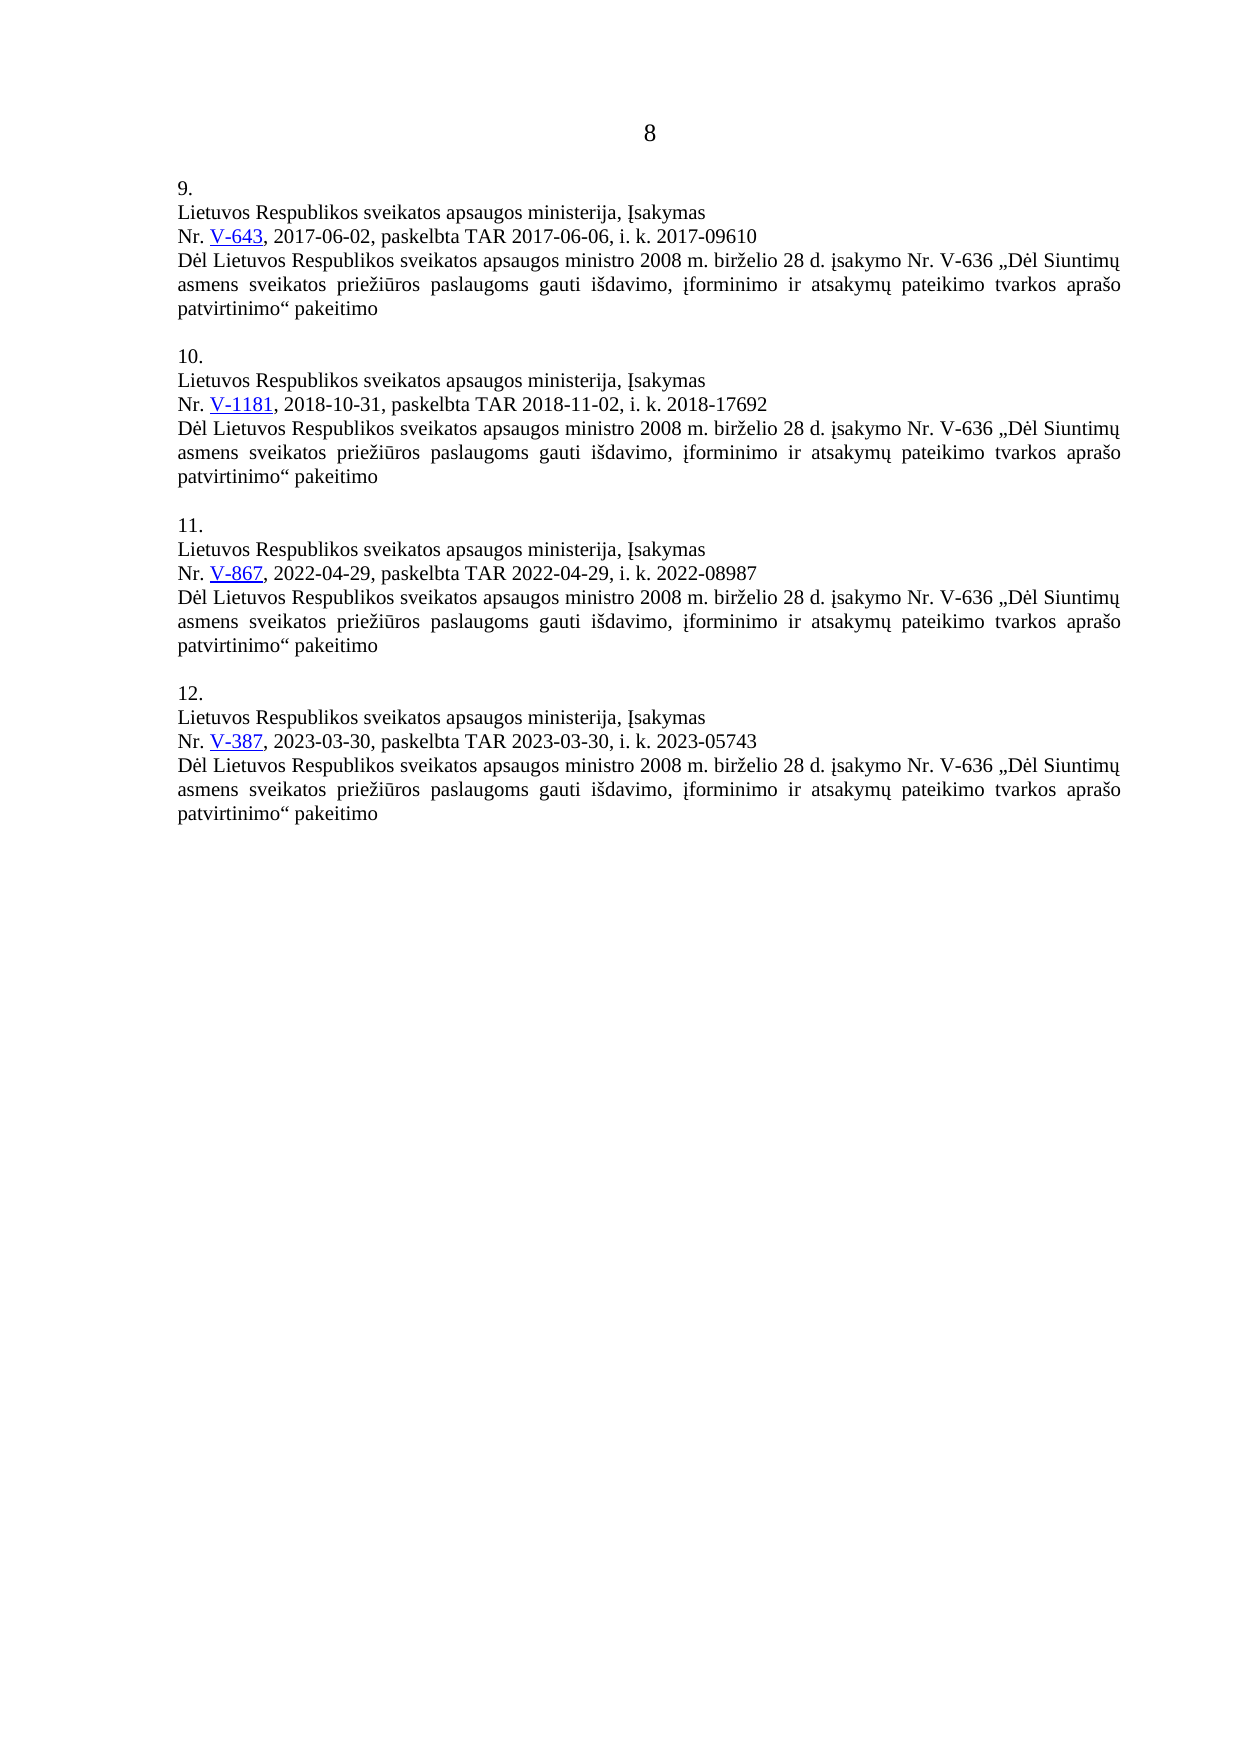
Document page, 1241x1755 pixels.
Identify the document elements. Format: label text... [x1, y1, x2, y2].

text Dėl Lietuvos Respublikos sveikatos apsaugos ministro 2008 m. birželio 28 d. įsakymo Nr. V-636 „Dėl Siuntimų asmens sveikatos priežiūros paslaugoms gauti išdavimo, įforminimo ir atsakymų pateikimo tvarkos aprašo patvirtinimo“ pakeitimo [177, 585, 1122, 657]
text Lietuvos Respublikos sveikatos apsaugos ministerija, Įsakymas [177, 368, 1122, 392]
text Nr. V-1181, 2018-10-31, paskelbta TAR 2018-11-02, i. k. 2018-17692 [177, 392, 1122, 416]
text 9. [177, 176, 1122, 200]
text 12. [177, 681, 1122, 705]
text Dėl Lietuvos Respublikos sveikatos apsaugos ministro 2008 m. birželio 28 d. įsakymo Nr. V-636 „Dėl Siuntimų asmens sveikatos priežiūros paslaugoms gauti išdavimo, įforminimo ir atsakymų pateikimo tvarkos aprašo patvirtinimo“ pakeitimo [177, 753, 1122, 825]
text Lietuvos Respublikos sveikatos apsaugos ministerija, Įsakymas [177, 705, 1122, 729]
text 10. [177, 344, 1122, 368]
text Dėl Lietuvos Respublikos sveikatos apsaugos ministro 2008 m. birželio 28 d. įsakymo Nr. V-636 „Dėl Siuntimų asmens sveikatos priežiūros paslaugoms gauti išdavimo, įforminimo ir atsakymų pateikimo tvarkos aprašo patvirtinimo“ pakeitimo [177, 416, 1122, 488]
text Dėl Lietuvos Respublikos sveikatos apsaugos ministro 2008 m. birželio 28 d. įsakymo Nr. V-636 „Dėl Siuntimų asmens sveikatos priežiūros paslaugoms gauti išdavimo, įforminimo ir atsakymų pateikimo tvarkos aprašo patvirtinimo“ pakeitimo [177, 248, 1122, 320]
text Nr. V-643, 2017-06-02, paskelbta TAR 2017-06-06, i. k. 2017-09610 [177, 224, 1122, 248]
text Lietuvos Respublikos sveikatos apsaugos ministerija, Įsakymas [177, 200, 1122, 224]
text Nr. V-867, 2022-04-29, paskelbta TAR 2022-04-29, i. k. 2022-08987 [177, 561, 1122, 585]
text Lietuvos Respublikos sveikatos apsaugos ministerija, Įsakymas [177, 537, 1122, 561]
text 11. [177, 512, 1122, 537]
text Nr. V-387, 2023-03-30, paskelbta TAR 2023-03-30, i. k. 2023-05743 [177, 729, 1122, 753]
